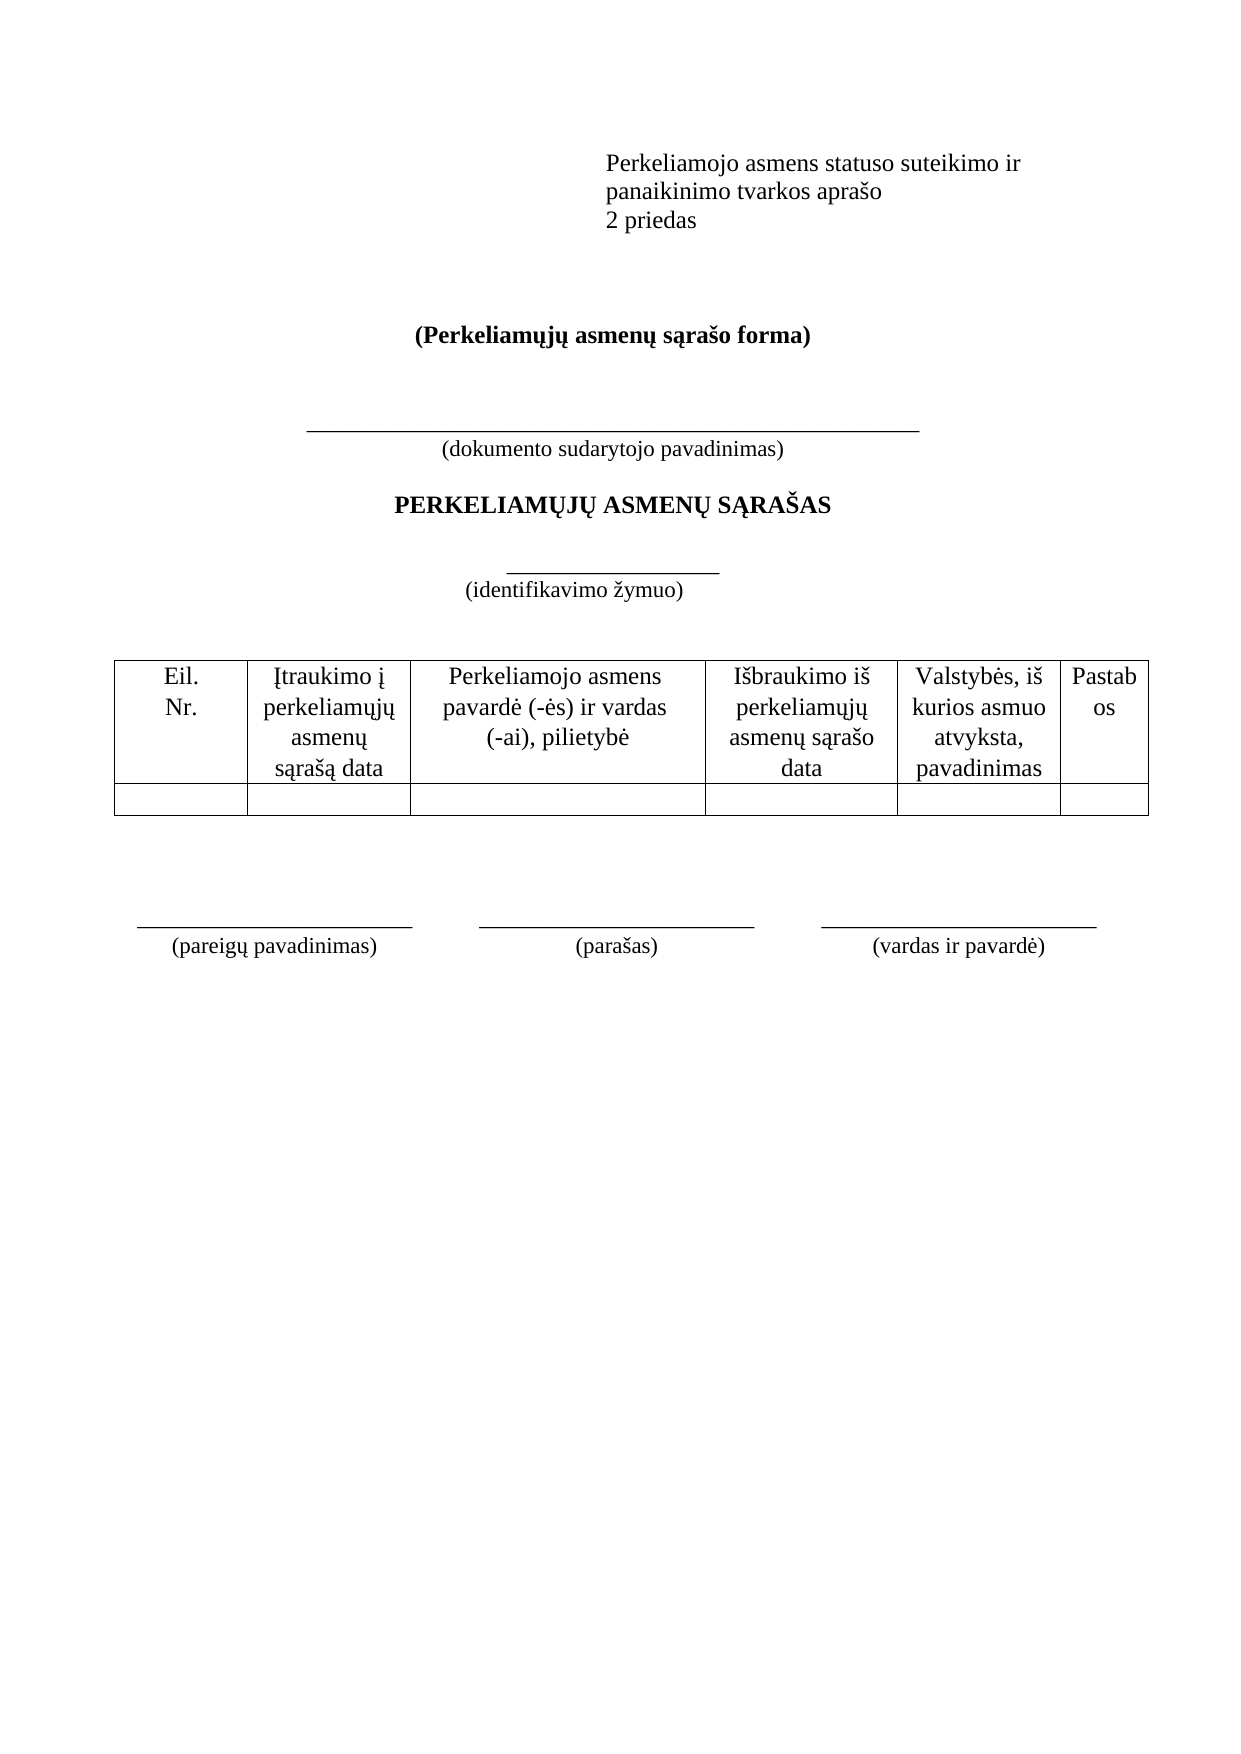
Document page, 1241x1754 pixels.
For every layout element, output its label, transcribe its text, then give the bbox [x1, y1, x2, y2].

text _________________________________________________ [103, 406, 1122, 435]
table_cell [411, 784, 705, 814]
table_cell (vardas ir pavardė) [788, 932, 1130, 960]
table_header Eil. Nr. [115, 661, 247, 783]
table_cell (pareigų pavadinimas) [104, 932, 446, 960]
table_header Pastabos [1061, 661, 1148, 783]
table_header Perkeliamojo asmens pavardė (-ės) ir vardas (-ai), pilietybė [411, 661, 705, 783]
text (identifikavimo žymuo) [103, 576, 1122, 603]
text panaikinimo tvarkos aprašo [606, 176, 1122, 205]
text (Perkeliamųjų asmenų sąrašo forma) [103, 320, 1122, 349]
table_header ______________________ [788, 902, 1130, 932]
table_cell [1061, 784, 1148, 814]
table_cell [115, 784, 247, 814]
table_header Valstybės, iš kurios asmuo atvyksta, pavadinimas [898, 661, 1060, 783]
text Perkeliamojo asmens statuso suteikimo ir [606, 148, 1122, 176]
text _________________ [103, 548, 1122, 576]
table_header Įtraukimo į perkeliamųjų asmenų sąrašą data [248, 661, 410, 783]
table_cell [248, 784, 410, 814]
text 2 priedas [606, 205, 1122, 234]
table_header Išbraukimo iš perkeliamųjų asmenų sąrašo data [706, 661, 897, 783]
table_cell (parašas) [446, 932, 788, 960]
table_cell [898, 784, 1060, 814]
text PERKELIAMŲJŲ ASMENŲ SĄRAŠAS [103, 490, 1122, 519]
table_header ______________________ [446, 902, 788, 932]
table_cell [706, 784, 897, 814]
table_header ______________________ [104, 902, 446, 932]
text (dokumento sudarytojo pavadinimas) [103, 435, 1122, 461]
